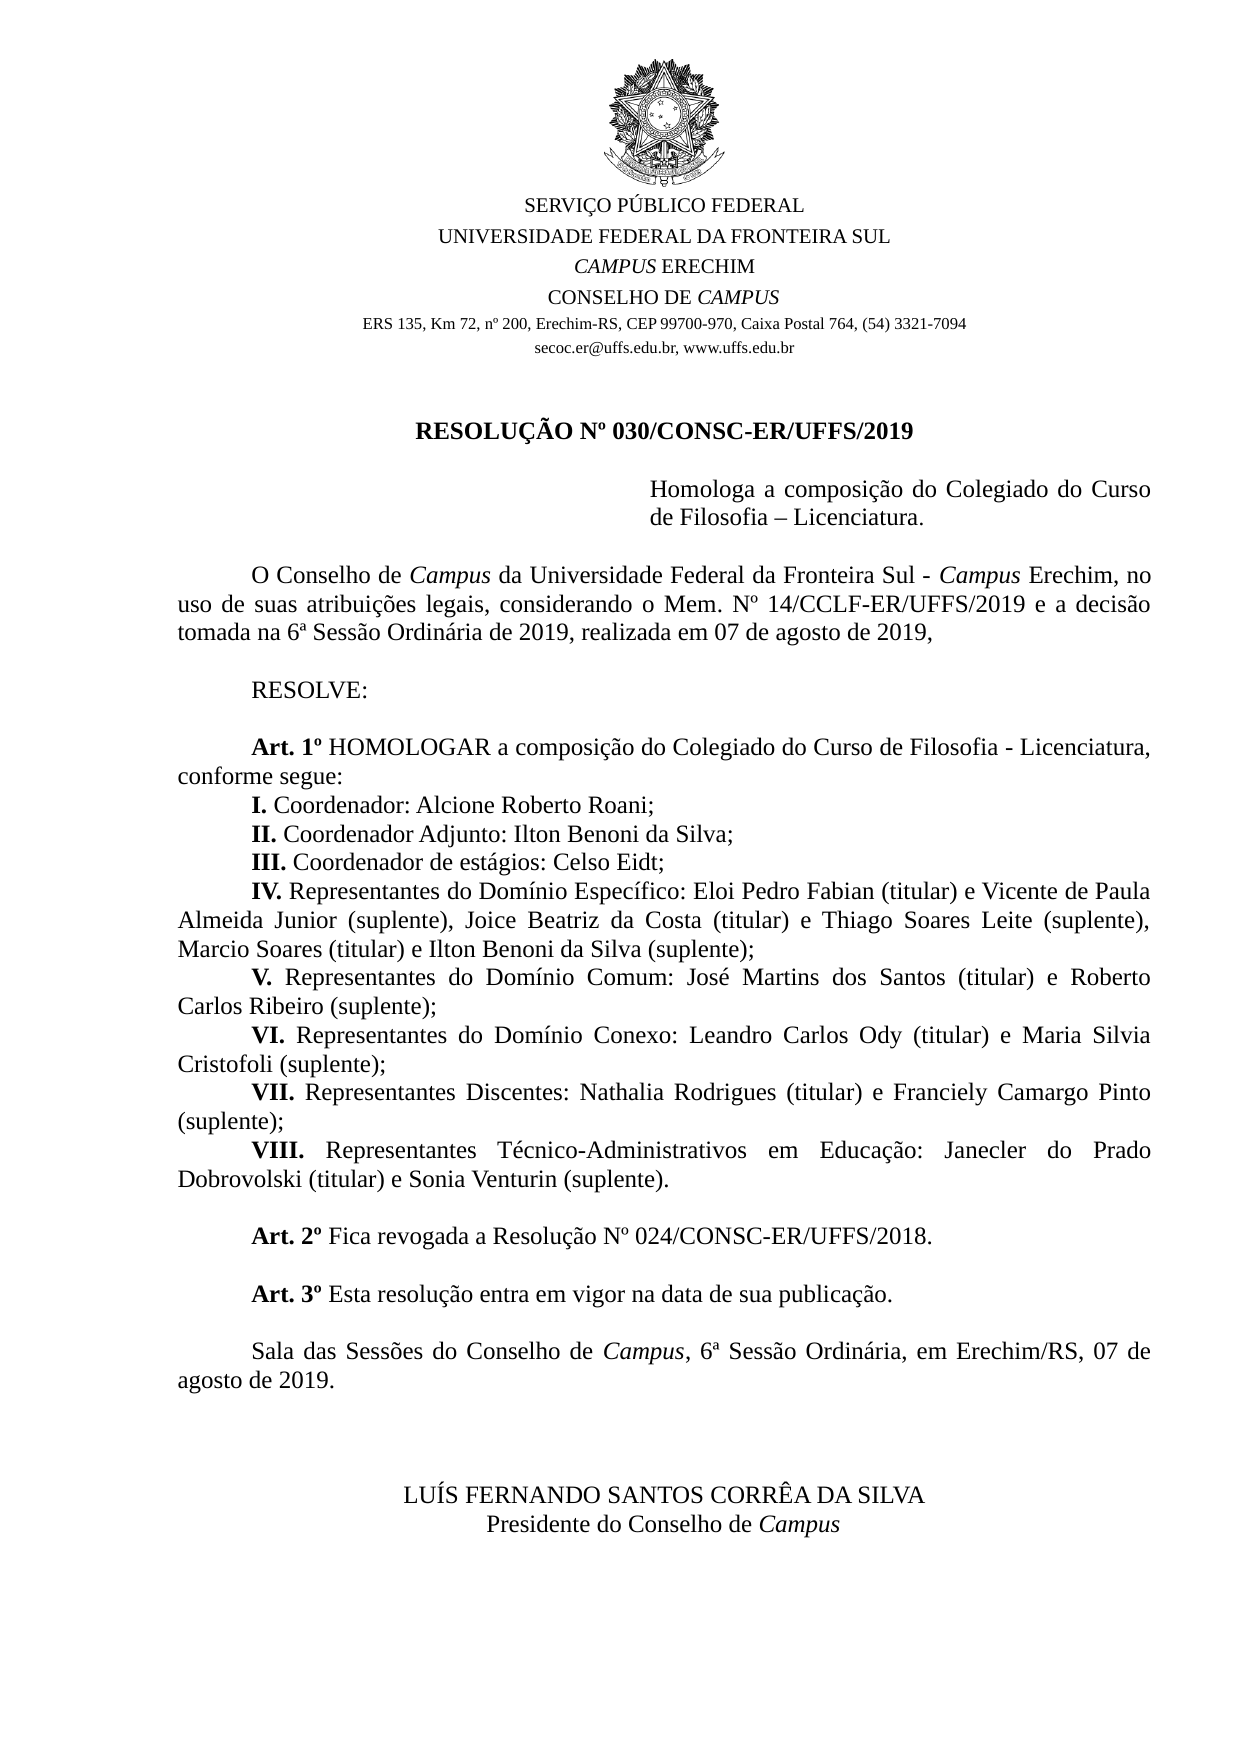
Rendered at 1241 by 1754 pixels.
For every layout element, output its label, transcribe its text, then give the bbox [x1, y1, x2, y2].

text Presidente do Conselho de Campus [177, 1509, 1152, 1537]
text I. Coordenador: Alcione Roberto Roani; [177, 790, 1152, 819]
text VII. Representantes Discentes: Nathalia Rodrigues (titular) e Franciely Camargo Pinto (suplente); [177, 1077, 1152, 1135]
text Art. 2º Fica revogada a Resolução Nº 024/CONSC-ER/UFFS/2018. [177, 1221, 1152, 1250]
text III. Coordenador de estágios: Celso Eidt; [177, 847, 1152, 876]
text Sala das Sessões do Conselho de Campus, 6ª Sessão Ordinária, em Erechim/RS, 07 de agosto de 2019. [177, 1336, 1152, 1394]
text RESOLVE: [177, 675, 1152, 704]
text IV. Representantes do Domínio Específico: Eloi Pedro Fabian (titular) e Vicente de Paula Almeida Junior (suplente), Joice Beatriz da Costa (titular) e Thiago Soares Leite (suplente), Marcio Soares (titular) e Ilton Benoni da Silva (suplente); [177, 876, 1152, 962]
text Art. 1º HOMOLOGAR a composição do Colegiado do Curso de Filosofia - Licenciatura, conforme segue: [177, 732, 1152, 790]
text VI. Representantes do Domínio Conexo: Leandro Carlos Ody (titular) e Maria Silvia Cristofoli (suplente); [177, 1020, 1152, 1077]
text luís fernando santos corrêa da silva [177, 1480, 1152, 1509]
text O Conselho de Campus da Universidade Federal da Fronteira Sul - Campus Erechim, no uso de suas atribuições legais, considerando o Mem. Nº 14/CCLF-ER/UFFS/2019 e a decisão tomada na 6ª Sessão Ordinária de 2019, realizada em 07 de agosto de 2019, [177, 560, 1152, 646]
text V. Representantes do Domínio Comum: José Martins dos Santos (titular) e Roberto Carlos Ribeiro (suplente); [177, 962, 1152, 1020]
text VIII. Representantes Técnico-Administrativos em Educação: Janecler do Prado Dobrovolski (titular) e Sonia Venturin (suplente). [177, 1135, 1152, 1192]
text II. Coordenador Adjunto: Ilton Benoni da Silva; [177, 819, 1152, 847]
text RESOLUÇÃO Nº 030/CONSC-ER/UFFS/2019 [177, 416, 1152, 445]
text Art. 3º Esta resolução entra em vigor na data de sua publicação. [177, 1279, 1152, 1307]
text Homologa a composição do Colegiado do Curso de Filosofia – Licenciatura. [649, 474, 1152, 531]
